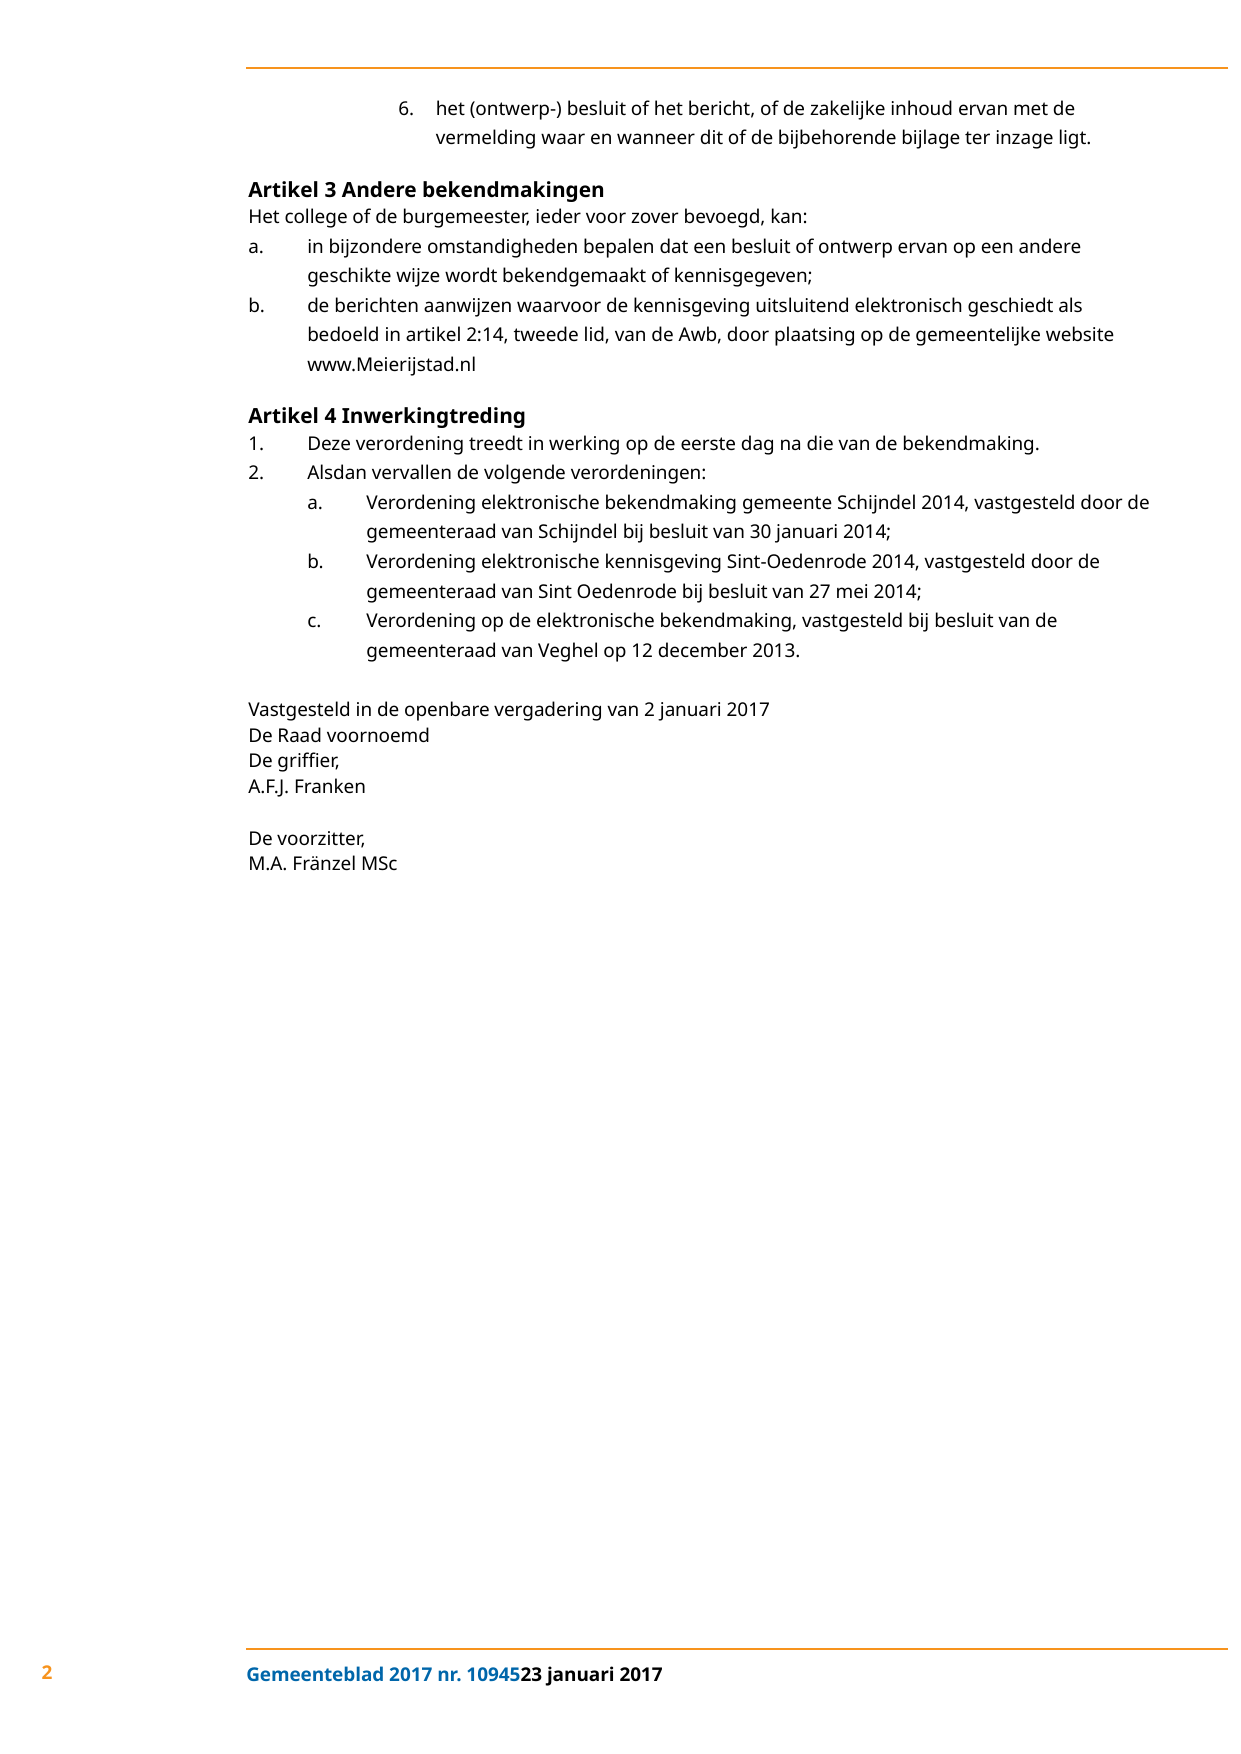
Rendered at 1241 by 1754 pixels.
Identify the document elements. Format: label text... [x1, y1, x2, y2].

list Verordening elektronische kennisgeving Sint-Oedenrode 2014, vastgesteld door de gemeenteraad van Sint Oedenrode bij besluit van 27 mei 2014; [307, 548, 1152, 604]
text De voorzitter, [248, 825, 1152, 851]
list Alsdan vervallen de volgende verordeningen: [248, 459, 1152, 485]
list het (ontwerp-) besluit of het bericht, of de zakelijke inhoud ervan met de vermelding waar en wanneer dit of de bijbehorende bijlage ter inzage ligt. [398, 95, 1152, 150]
text Artikel 3 Andere bekendmakingen [248, 175, 1152, 203]
text De Raad voornoemd [248, 722, 1152, 748]
text M.A. Fränzel MSc [248, 851, 1152, 876]
list de berichten aanwijzen waarvoor de kennisgeving uitsluitend elektronisch geschiedt als bedoeld in artikel 2:14, tweede lid, van de Awb, door plaatsing op de gemeentelijke website www.Meierijstad.nl [248, 292, 1152, 377]
text A.F.J. Franken [248, 773, 1152, 799]
text Het college of de burgemeester, ieder voor zover bevoegd, kan: [248, 203, 1152, 229]
text Vastgesteld in de openbare vergadering van 2 januari 2017 [248, 696, 1152, 722]
list Verordening op de elektronische bekendmaking, vastgesteld bij besluit van de gemeenteraad van Veghel op 12 december 2013. [307, 607, 1152, 663]
text Artikel 4 Inwerkingtreding [248, 402, 1152, 430]
picture [41, 47, 231, 172]
list Deze verordening treedt in werking op de eerste dag na die van de bekendmaking. [248, 430, 1152, 456]
text De griffier, [248, 748, 1152, 773]
list Verordening elektronische bekendmaking gemeente Schijndel 2014, vastgesteld door de gemeenteraad van Schijndel bij besluit van 30 januari 2014; [307, 489, 1152, 544]
list in bijzondere omstandigheden bepalen dat een besluit of ontwerp ervan op een andere geschikte wijze wordt bekendgemaakt of kennisgegeven; [248, 233, 1152, 288]
